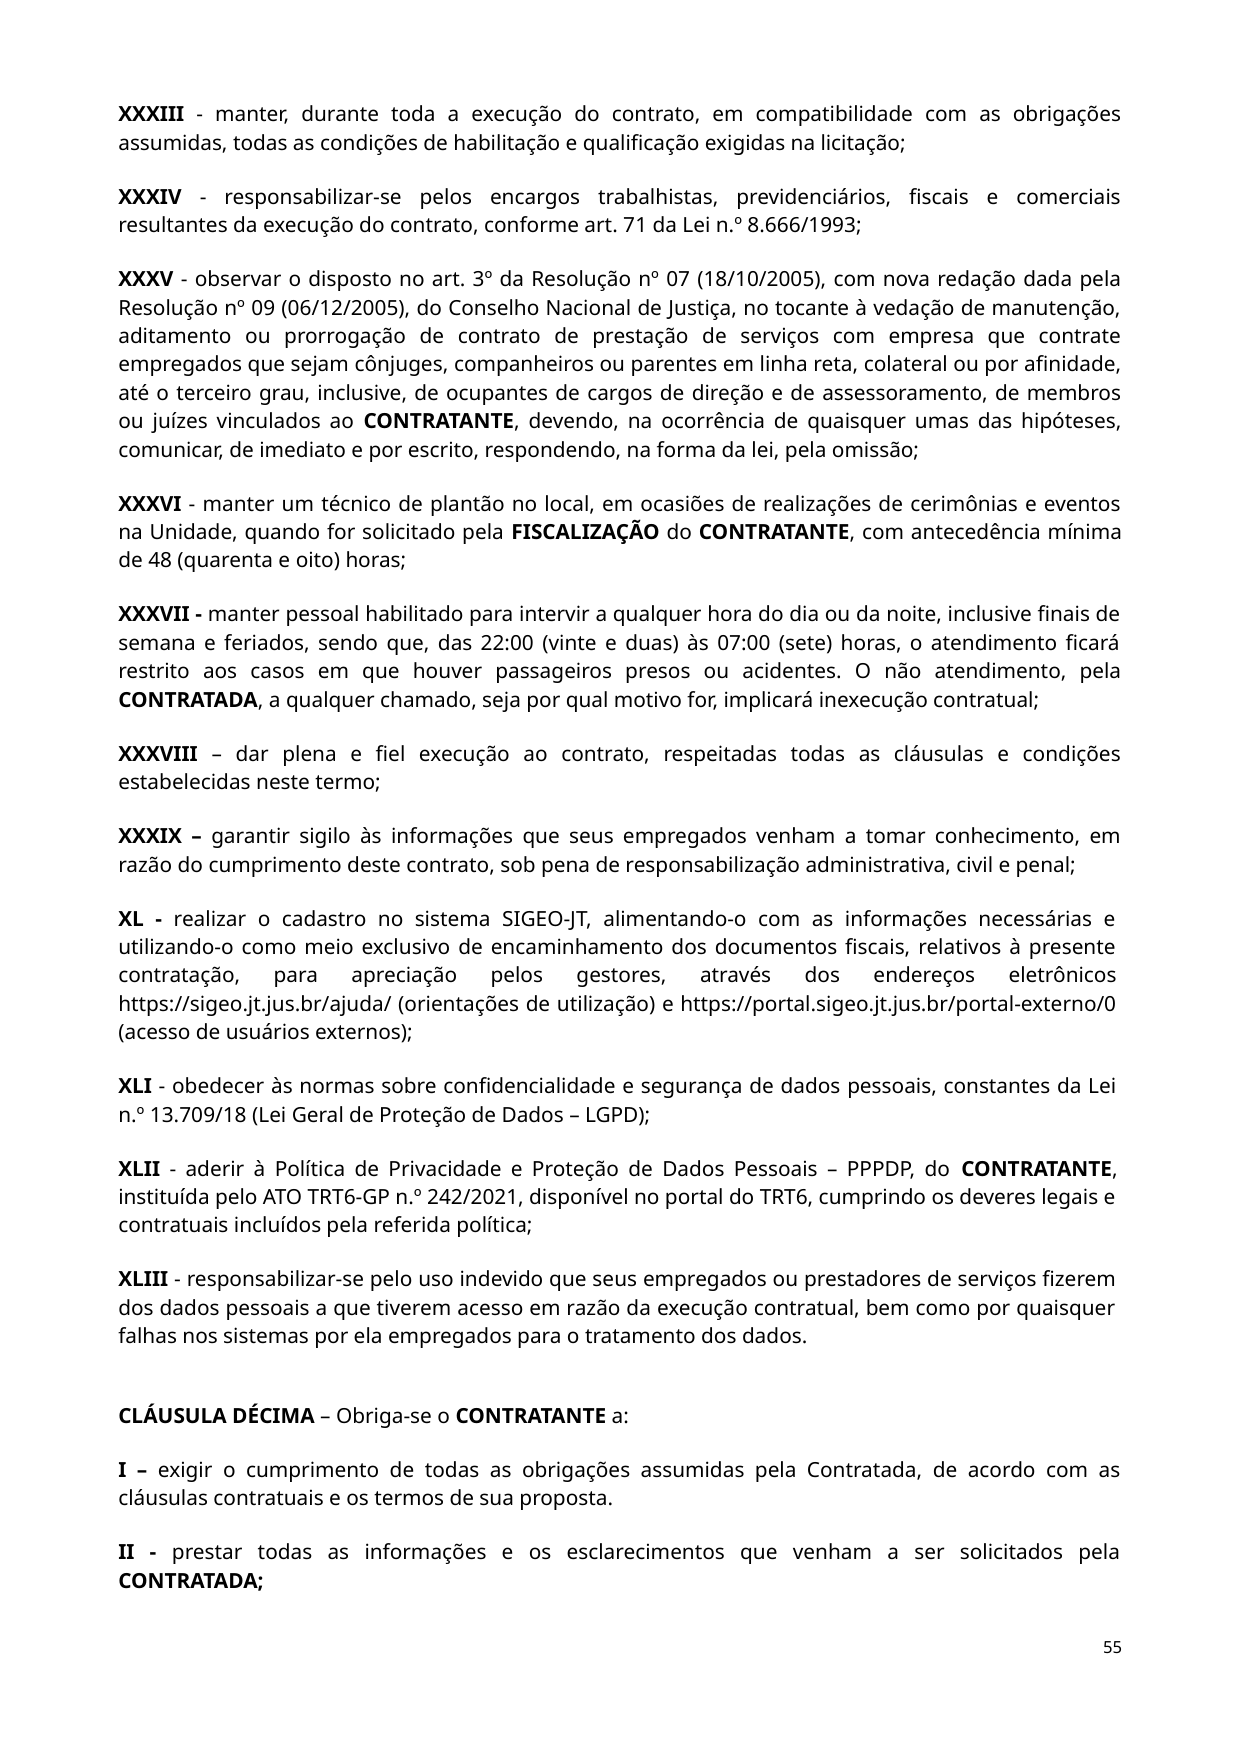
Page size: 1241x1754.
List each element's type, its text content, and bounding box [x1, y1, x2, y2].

text II - prestar todas as informações e os esclarecimentos que venham a ser solicitados pela CONTRATADA; [118, 1537, 1122, 1594]
text XLIII - responsabilizar-se pelo uso indevido que seus empregados ou prestadores de serviços fizerem dos dados pessoais a que tiverem acesso em razão da execução contratual, bem como por quaisquer falhas nos sistemas por ela empregados para o tratamento dos dados. [118, 1264, 1117, 1350]
text XXXVII - manter pessoal habilitado para intervir a qualquer hora do dia ou da noite, inclusive finais de semana e feriados, sendo que, das 22:00 (vinte e duas) às 07:00 (sete) horas, o atendimento ficará restrito aos casos em que houver passageiros presos ou acidentes. O não atendimento, pela CONTRATADA, a qualquer chamado, seja por qual motivo for, implicará inexecução contratual; [118, 599, 1122, 713]
text I – exigir o cumprimento de todas as obrigações assumidas pela Contratada, de acordo com as cláusulas contratuais e os termos de sua proposta. [118, 1455, 1122, 1512]
text XXXVIII – dar plena e fiel execução ao contrato, respeitadas todas as cláusulas e condições estabelecidas neste termo; [118, 739, 1122, 796]
text XLI - obedecer às normas sobre confidencialidade e segurança de dados pessoais, constantes da Lei n.º 13.709/18 (Lei Geral de Proteção de Dados – LGPD); [118, 1071, 1117, 1128]
text CLÁUSULA DÉCIMA – Obriga-se o CONTRATANTE a: [118, 1401, 1122, 1429]
text XXXVI - manter um técnico de plantão no local, em ocasiões de realizações de cerimônias e eventos na Unidade, quando for solicitado pela FISCALIZAÇÃO do CONTRATANTE, com antecedência mínima de 48 (quarenta e oito) horas; [118, 489, 1122, 574]
text XLII - aderir à Política de Privacidade e Proteção de Dados Pessoais – PPPDP, do CONTRATANTE, instituída pelo ATO TRT6-GP n.º 242/2021, disponível no portal do TRT6, cumprindo os deveres legais e contratuais incluídos pela referida política; [118, 1154, 1117, 1239]
text XXXIV - responsabilizar-se pelos encargos trabalhistas, previdenciários, fiscais e comerciais resultantes da execução do contrato, conforme art. 71 da Lei n.º 8.666/1993; [118, 182, 1122, 239]
text XXXV - observar o disposto no art. 3º da Resolução nº 07 (18/10/2005), com nova redação dada pela Resolução nº 09 (06/12/2005), do Conselho Nacional de Justiça, no tocante à vedação de manutenção, aditamento ou prorrogação de contrato de prestação de serviços com empresa que contrate empregados que sejam cônjuges, companheiros ou parentes em linha reta, colateral ou por afinidade, até o terceiro grau, inclusive, de ocupantes de cargos de direção e de assessoramento, de membros ou juízes vinculados ao CONTRATANTE, devendo, na ocorrência de quaisquer umas das hipóteses, comunicar, de imediato e por escrito, respondendo, na forma da lei, pela omissão; [118, 264, 1122, 463]
text XXXIII - manter, durante toda a execução do contrato, em compatibilidade com as obrigações assumidas, todas as condições de habilitação e qualificação exigidas na licitação; [118, 99, 1122, 156]
text XXXIX – garantir sigilo às informações que seus empregados venham a tomar conhecimento, em razão do cumprimento deste contrato, sob pena de responsabilização administrativa, civil e penal; [118, 821, 1122, 878]
text XL - realizar o cadastro no sistema SIGEO-JT, alimentando-o com as informações necessárias e utilizando-o como meio exclusivo de encaminhamento dos documentos fiscais, relativos à presente contratação, para apreciação pelos gestores, através dos endereços eletrônicos https://sigeo.jt.jus.br/ajuda/ (orientações de utilização) e https://portal.sigeo.jt.jus.br/portal-externo/0 (acesso de usuários externos); [118, 904, 1117, 1046]
